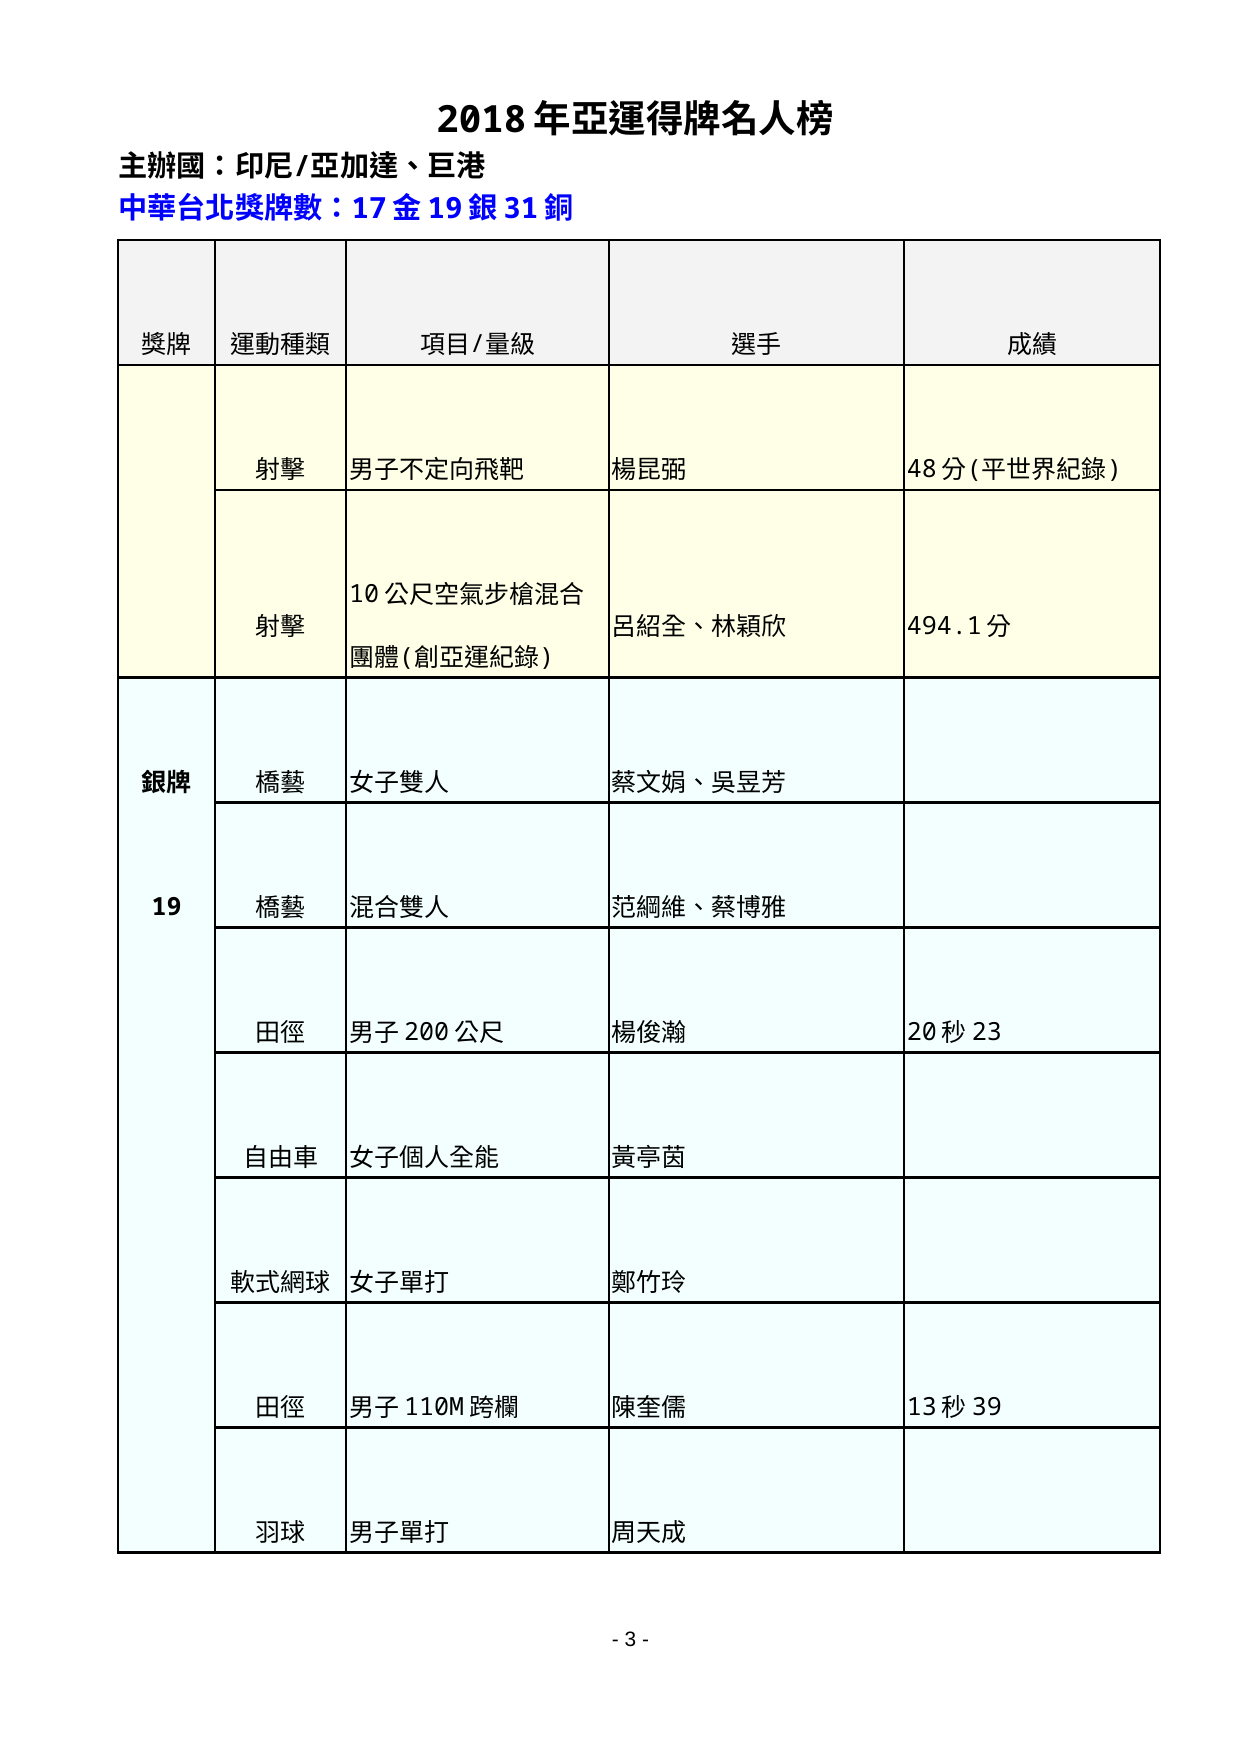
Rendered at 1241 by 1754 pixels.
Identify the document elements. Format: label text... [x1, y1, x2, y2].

table_cell 周天成 [610, 1429, 903, 1551]
table_cell 銀牌 19 [119, 679, 214, 1551]
table_cell 田徑 [216, 929, 345, 1051]
table_cell [905, 1054, 1159, 1176]
table_cell 男子不定向飛靶 [347, 366, 608, 489]
table_header 項目/量級 [347, 241, 608, 364]
table_cell 楊昆弼 [610, 366, 903, 489]
table_header 成績 [905, 241, 1159, 364]
table_cell 10公尺空氣步槍混合團體(創亞運紀錄) [347, 491, 608, 676]
table_cell 混合雙人 [347, 804, 608, 926]
table_cell 48分(平世界紀錄) [905, 366, 1159, 489]
table_header 運動種類 [216, 241, 345, 364]
table_cell 男子110M跨欄 [347, 1304, 608, 1426]
table_cell 楊俊瀚 [610, 929, 903, 1051]
table_cell 蔡文娟、吳昱芳 [610, 679, 903, 801]
table_cell 射擊 [216, 491, 345, 676]
table_cell [119, 366, 214, 676]
table_cell 田徑 [216, 1304, 345, 1426]
table_cell 男子200公尺 [347, 929, 608, 1051]
table_cell [905, 804, 1159, 926]
table_cell [905, 679, 1159, 801]
table_cell 呂紹全、林穎欣 [610, 491, 903, 676]
table_cell 羽球 [216, 1429, 345, 1551]
table_cell 自由車 [216, 1054, 345, 1176]
table_cell 13秒39 [905, 1304, 1159, 1426]
table_cell 射擊 [216, 366, 345, 489]
table_cell 男子單打 [347, 1429, 608, 1551]
table_cell 女子單打 [347, 1179, 608, 1301]
table_cell 鄭竹玲 [610, 1179, 903, 1301]
table_header 選手 [610, 241, 903, 364]
table_cell [905, 1179, 1159, 1301]
table_cell 女子個人全能 [347, 1054, 608, 1176]
table_cell 橋藝 [216, 679, 345, 801]
table_cell 橋藝 [216, 804, 345, 926]
table_cell 陳奎儒 [610, 1304, 903, 1426]
table_cell 黃亭茵 [610, 1054, 903, 1176]
table_cell 女子雙人 [347, 679, 608, 801]
table_cell [905, 1429, 1159, 1551]
table_cell 20秒23 [905, 929, 1159, 1051]
table_cell 范綱維、蔡博雅 [610, 804, 903, 926]
table_cell 軟式網球 [216, 1179, 345, 1301]
table_header 獎牌 [119, 241, 214, 364]
table_cell 494.1分 [905, 491, 1159, 676]
